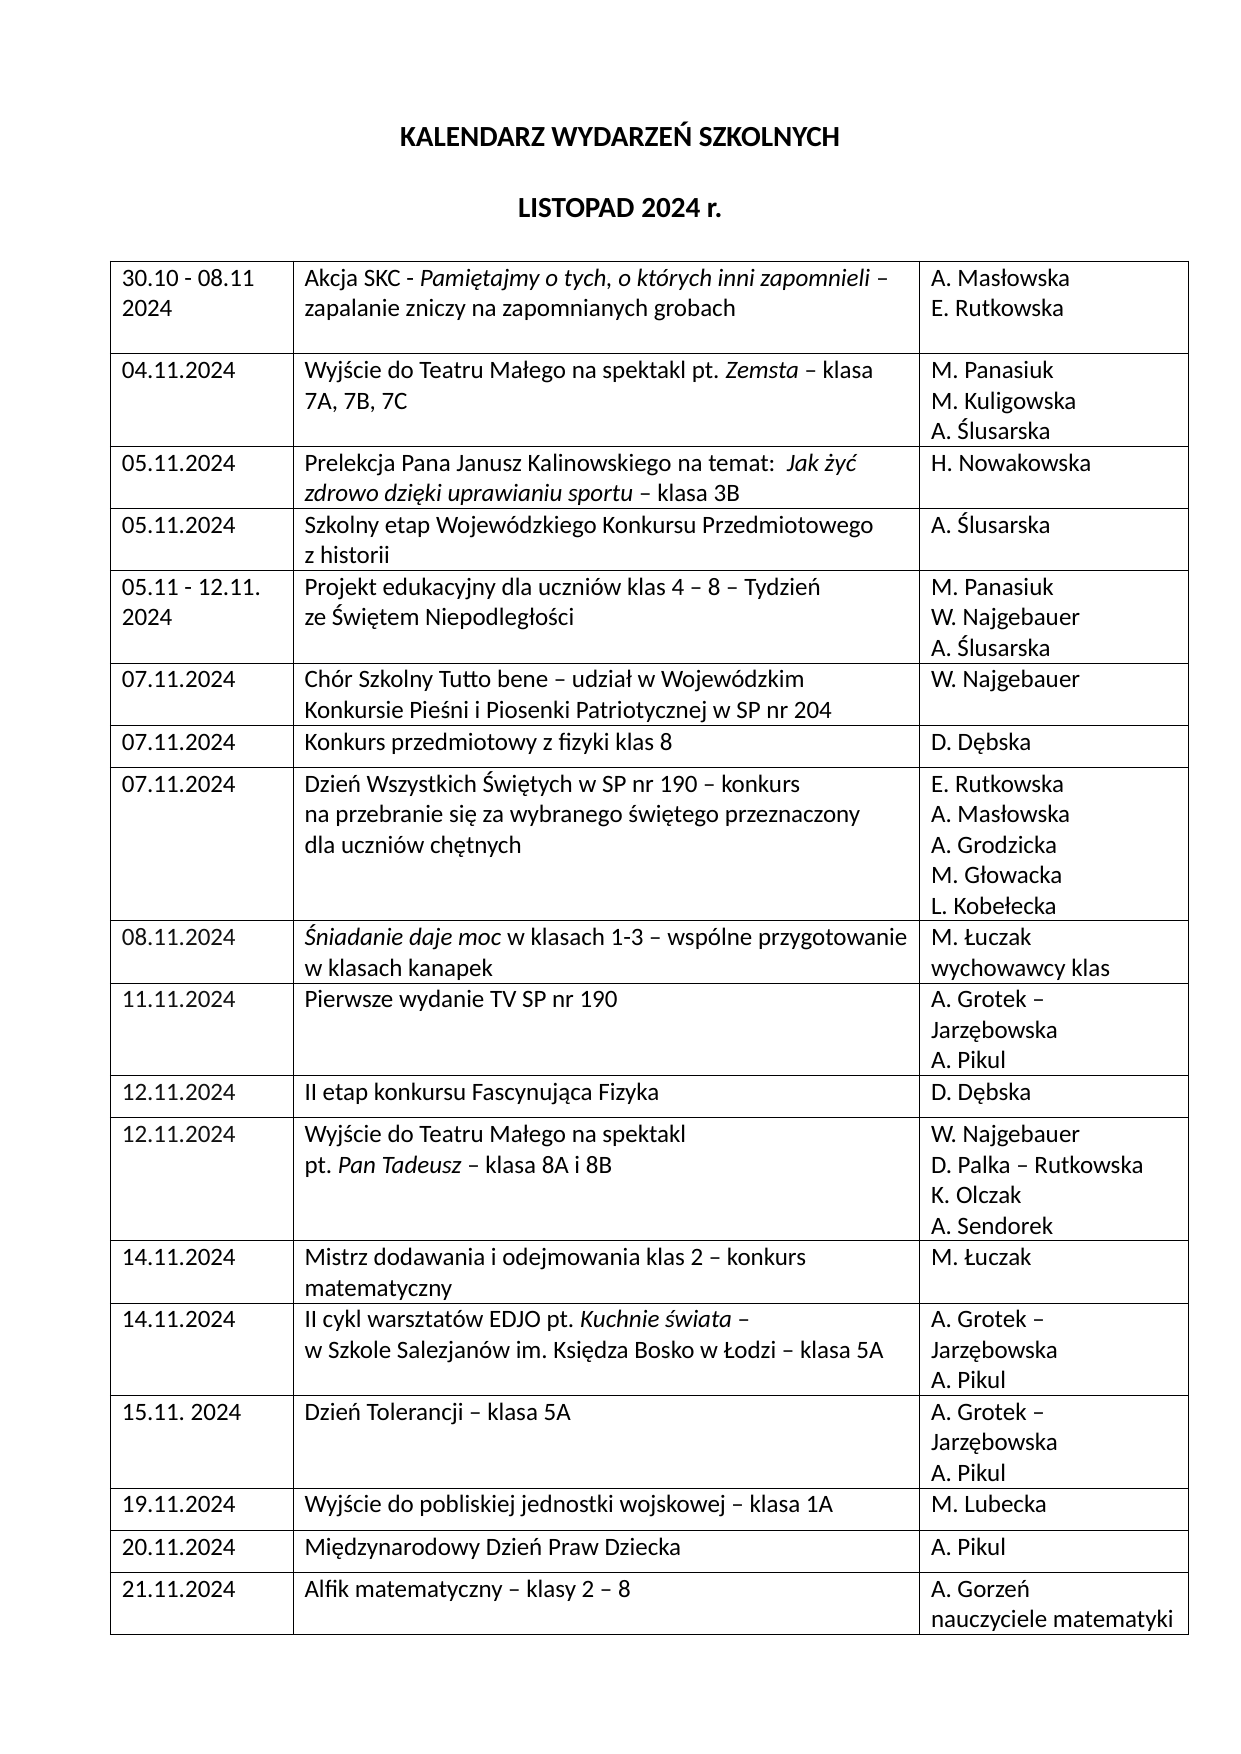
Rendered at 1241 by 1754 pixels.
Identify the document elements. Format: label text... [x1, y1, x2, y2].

table_cell Wyjście do Teatru Małego na spektakl pt. Zemsta – klasa 7A, 7B, 7C [294, 354, 919, 446]
table_cell E. Rutkowska A. Masłowska A. Grodzicka M. Głowacka L. Kobełecka [920, 768, 1188, 920]
table_cell Chór Szkolny Tutto bene – udział w Wojewódzkim Konkursie Pieśni i Piosenki Patriotycznej w SP nr 204 [294, 664, 919, 725]
table_cell M. Panasiuk M. Kuligowska A. Ślusarska [920, 354, 1188, 446]
table_cell II cykl warsztatów EDJO pt. Kuchnie świata – w Szkole Salezjanów im. Księdza Bosko w Łodzi – klasa 5A [294, 1304, 919, 1395]
table_cell 04.11.2024 [111, 354, 293, 446]
table_cell 05.11.2024 [111, 447, 293, 508]
table_cell W. Najgebauer D. Palka – Rutkowska K. Olczak A. Sendorek [920, 1118, 1188, 1240]
table_cell 05.11 - 12.11. 2024 [111, 571, 293, 663]
table_cell 20.11.2024 [111, 1531, 293, 1572]
table_cell A. Gorzeń nauczyciele matematyki [920, 1573, 1188, 1634]
table_cell 21.11.2024 [111, 1573, 293, 1634]
table_cell 08.11.2024 [111, 921, 293, 982]
table_cell Wyjście do pobliskiej jednostki wojskowej – klasa 1A [294, 1489, 919, 1530]
table_cell 05.11.2024 [111, 509, 293, 570]
table_cell D. Dębska [920, 1076, 1188, 1117]
table_cell 07.11.2024 [111, 768, 293, 920]
table_cell Projekt edukacyjny dla uczniów klas 4 – 8 – Tydzień ze Świętem Niepodległości [294, 571, 919, 663]
table_cell M. Łuczak wychowawcy klas [920, 921, 1188, 982]
table_cell W. Najgebauer [920, 664, 1188, 725]
table_cell D. Dębska [920, 726, 1188, 767]
table_cell Szkolny etap Wojewódzkiego Konkursu Przedmiotowego z historii [294, 509, 919, 570]
table_cell Alfik matematyczny – klasy 2 – 8 [294, 1573, 919, 1634]
table_cell Dzień Wszystkich Świętych w SP nr 190 – konkurs na przebranie się za wybranego świętego przeznaczony dla uczniów chętnych [294, 768, 919, 920]
table_cell Konkurs przedmiotowy z fizyki klas 8 [294, 726, 919, 767]
table_cell Międzynarodowy Dzień Praw Dziecka [294, 1531, 919, 1572]
table_cell 19.11.2024 [111, 1489, 293, 1530]
table_cell 07.11.2024 [111, 664, 293, 725]
table_cell A. Grotek – Jarzębowska A. Pikul [920, 1396, 1188, 1488]
table_cell H. Nowakowska [920, 447, 1188, 508]
table_cell Dzień Tolerancji – klasa 5A [294, 1396, 919, 1488]
text KALENDARZ WYDARZEŃ SZKOLNYCH [118, 118, 1122, 154]
table_cell 07.11.2024 [111, 726, 293, 767]
table_cell 12.11.2024 [111, 1118, 293, 1240]
table_cell Pierwsze wydanie TV SP nr 190 [294, 984, 919, 1075]
table_cell Śniadanie daje moc w klasach 1-3 – wspólne przygotowanie w klasach kanapek [294, 921, 919, 982]
table_cell 15.11. 2024 [111, 1396, 293, 1488]
table_cell M. Panasiuk W. Najgebauer A. Ślusarska [920, 571, 1188, 663]
table_cell A. Grotek – Jarzębowska A. Pikul [920, 1304, 1188, 1395]
table_cell M. Lubecka [920, 1489, 1188, 1530]
text LISTOPAD 2024 r. [118, 189, 1122, 225]
table_cell Mistrz dodawania i odejmowania klas 2 – konkurs matematyczny [294, 1241, 919, 1302]
table_cell Wyjście do Teatru Małego na spektakl pt. Pan Tadeusz – klasa 8A i 8B [294, 1118, 919, 1240]
table_cell 11.11.2024 [111, 984, 293, 1075]
table_cell A. Ślusarska [920, 509, 1188, 570]
table_cell II etap konkursu Fascynująca Fizyka [294, 1076, 919, 1117]
table_cell A. Grotek – Jarzębowska A. Pikul [920, 984, 1188, 1075]
table_cell 14.11.2024 [111, 1304, 293, 1395]
table_cell 12.11.2024 [111, 1076, 293, 1117]
table_cell 14.11.2024 [111, 1241, 293, 1302]
table_cell Prelekcja Pana Janusz Kalinowskiego na temat: Jak żyć zdrowo dzięki uprawianiu sportu – klasa 3B [294, 447, 919, 508]
table_cell A. Pikul [920, 1531, 1188, 1572]
table_header Akcja SKC - Pamiętajmy o tych, o których inni zapomnieli – zapalanie zniczy na zapomnianych grobach [294, 262, 919, 353]
table_header A. Masłowska E. Rutkowska [920, 262, 1188, 353]
table_header 30.10 - 08.11 2024 [111, 262, 293, 353]
table_cell M. Łuczak [920, 1241, 1188, 1302]
